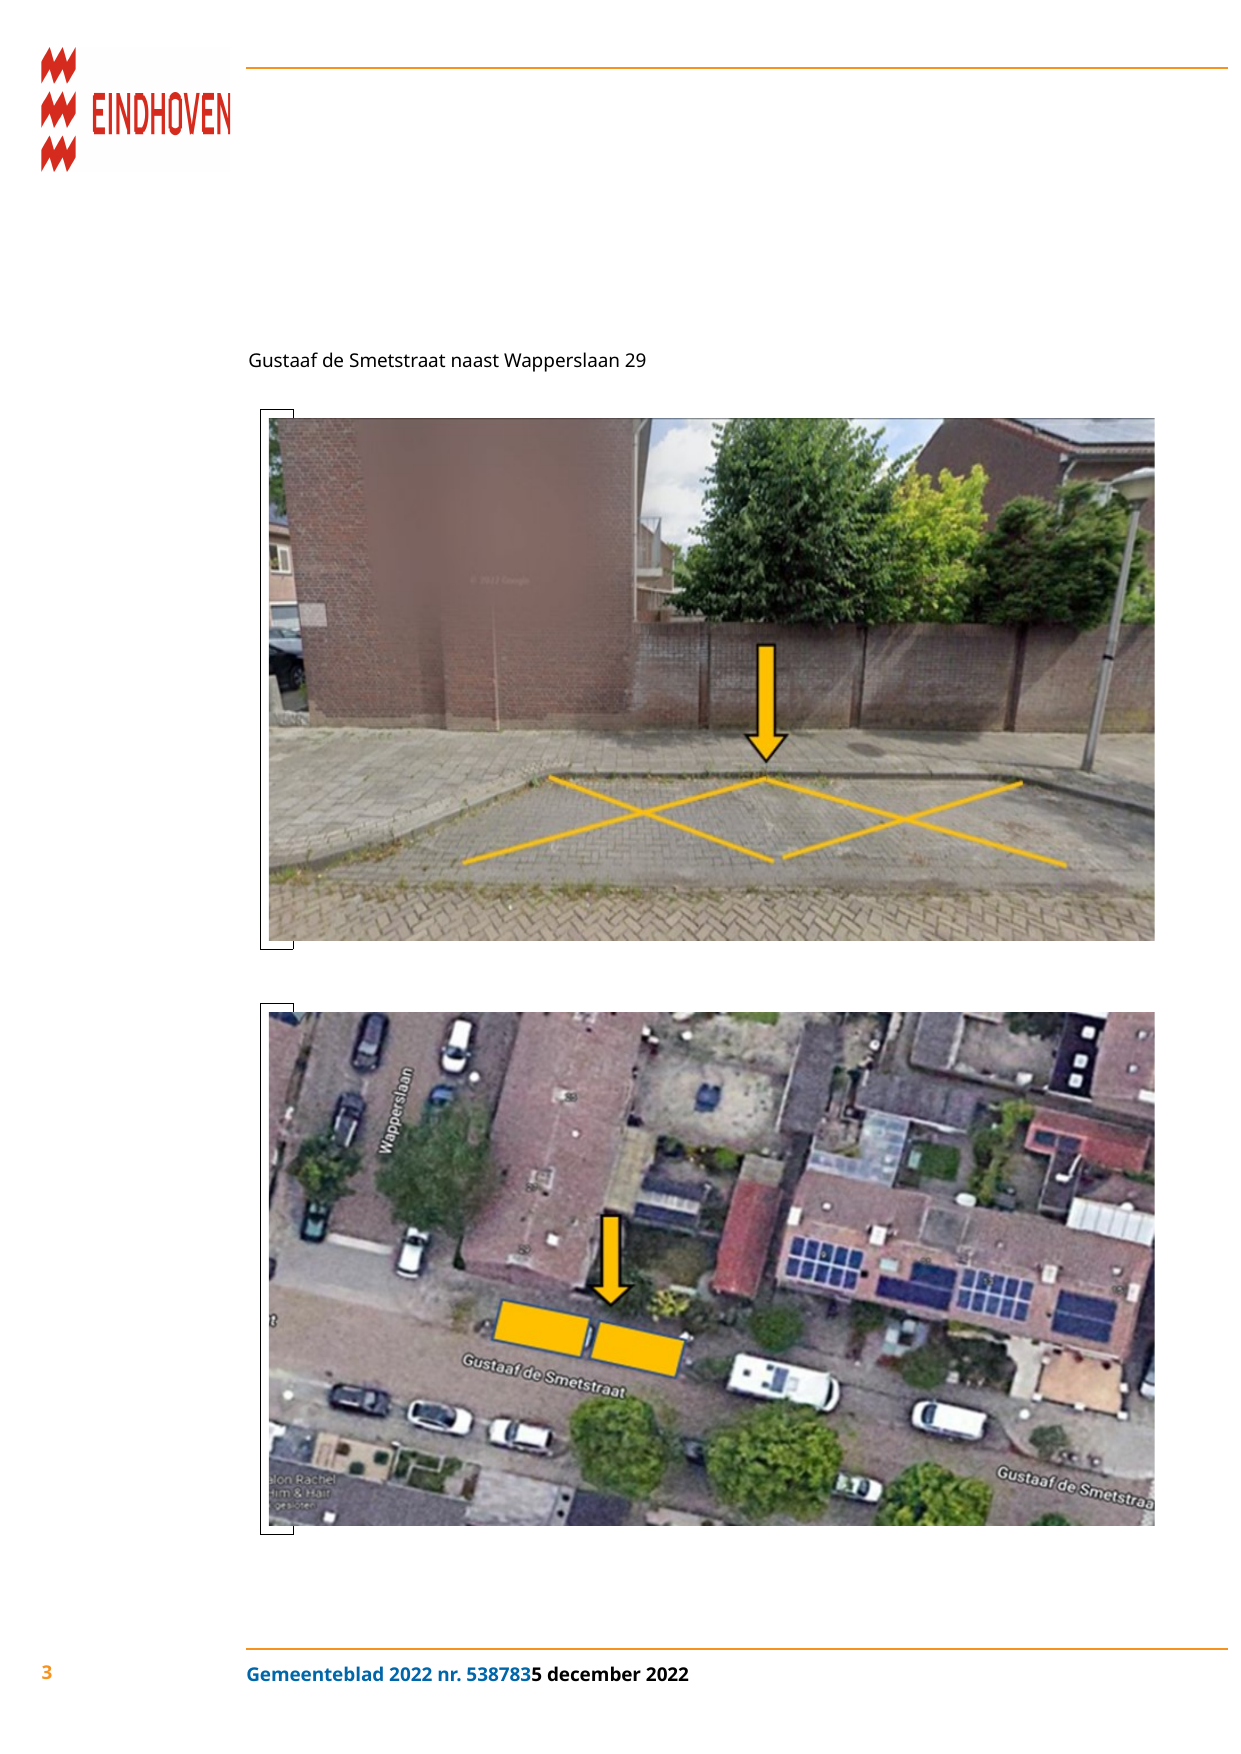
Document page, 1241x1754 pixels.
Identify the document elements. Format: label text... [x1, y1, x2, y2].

picture [268, 1012, 1155, 1526]
picture [41, 47, 231, 172]
picture [268, 418, 1155, 941]
text Gustaaf de Smetstraat naast Wapperslaan 29 [248, 347, 1152, 373]
